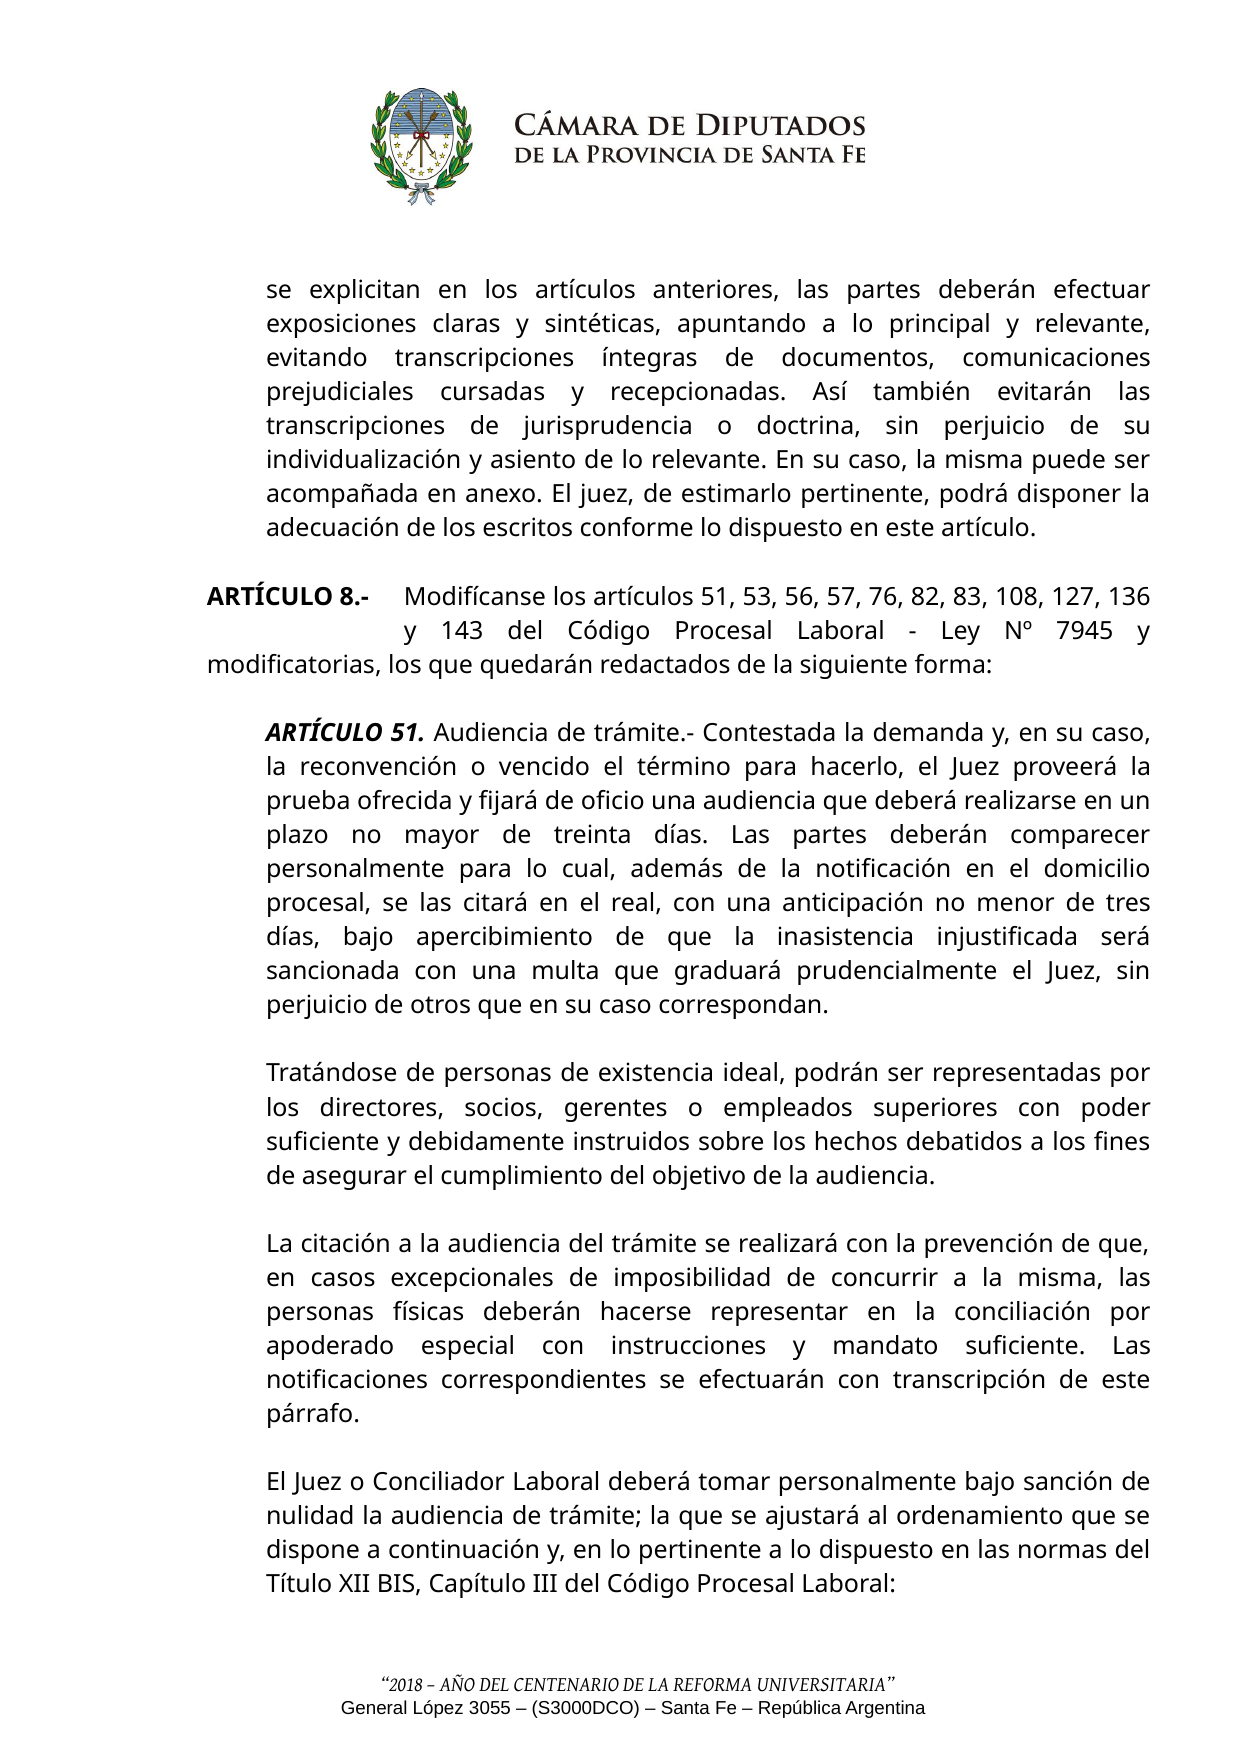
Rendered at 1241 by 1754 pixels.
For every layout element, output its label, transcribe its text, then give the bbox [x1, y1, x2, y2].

text Tratándose de personas de existencia ideal, podrán ser representadas por los directores, socios, gerentes o empleados superiores con poder suficiente y debidamente instruidos sobre los hechos debatidos a los fines de asegurar el cumplimiento del objetivo de la audiencia. [266, 1055, 1152, 1191]
picture [370, 88, 866, 210]
text Modifícanse los artículos 51, 53, 56, 57, 76, 82, 83, 108, 127, 136 y 143 del Código Procesal Laboral - Ley Nº 7945 y modificatorias, los que quedarán redactados de la siguiente forma: [207, 578, 1152, 680]
text El Juez o Conciliador Laboral deberá tomar personalmente bajo sanción de nulidad la audiencia de trámite; la que se ajustará al ordenamiento que se dispone a continuación y, en lo pertinente a lo dispuesto en las normas del Título XII BIS, Capítulo III del Código Procesal Laboral: [266, 1464, 1152, 1600]
text se explicitan en los artículos anteriores, las partes deberán efectuar exposiciones claras y sintéticas, apuntando a lo principal y relevante, evitando transcripciones íntegras de documentos, comunicaciones prejudiciales cursadas y recepcionadas. Así también evitarán las transcripciones de jurisprudencia o doctrina, sin perjuicio de su individualización y asiento de lo relevante. En su caso, la misma puede ser acompañada en anexo. El juez, de estimarlo pertinente, podrá disponer la adecuación de los escritos conforme lo dispuesto en este artículo. [266, 272, 1152, 544]
text La citación a la audiencia del trámite se realizará con la prevención de que, en casos excepcionales de imposibilidad de concurrir a la misma, las personas físicas deberán hacerse representar en la conciliación por apoderado especial con instrucciones y mandato suficiente. Las notificaciones correspondientes se efectuarán con transcripción de este párrafo. [266, 1225, 1152, 1430]
text ARTÍCULO 51. Audiencia de trámite.- Contestada la demanda y, en su caso, la reconvención o vencido el término para hacerlo, el Juez proveerá la prueba ofrecida y fijará de oficio una audiencia que deberá realizarse en un plazo no mayor de treinta días. Las partes deberán comparecer personalmente para lo cual, además de la notificación en el domicilio procesal, se las citará en el real, con una anticipación no menor de tres días, bajo apercibimiento de que la inasistencia injustificada será sancionada con una multa que graduará prudencialmente el Juez, sin perjuicio de otros que en su caso correspondan. [266, 714, 1152, 1021]
table_header ARTÍCULO 8.- [207, 578, 404, 628]
